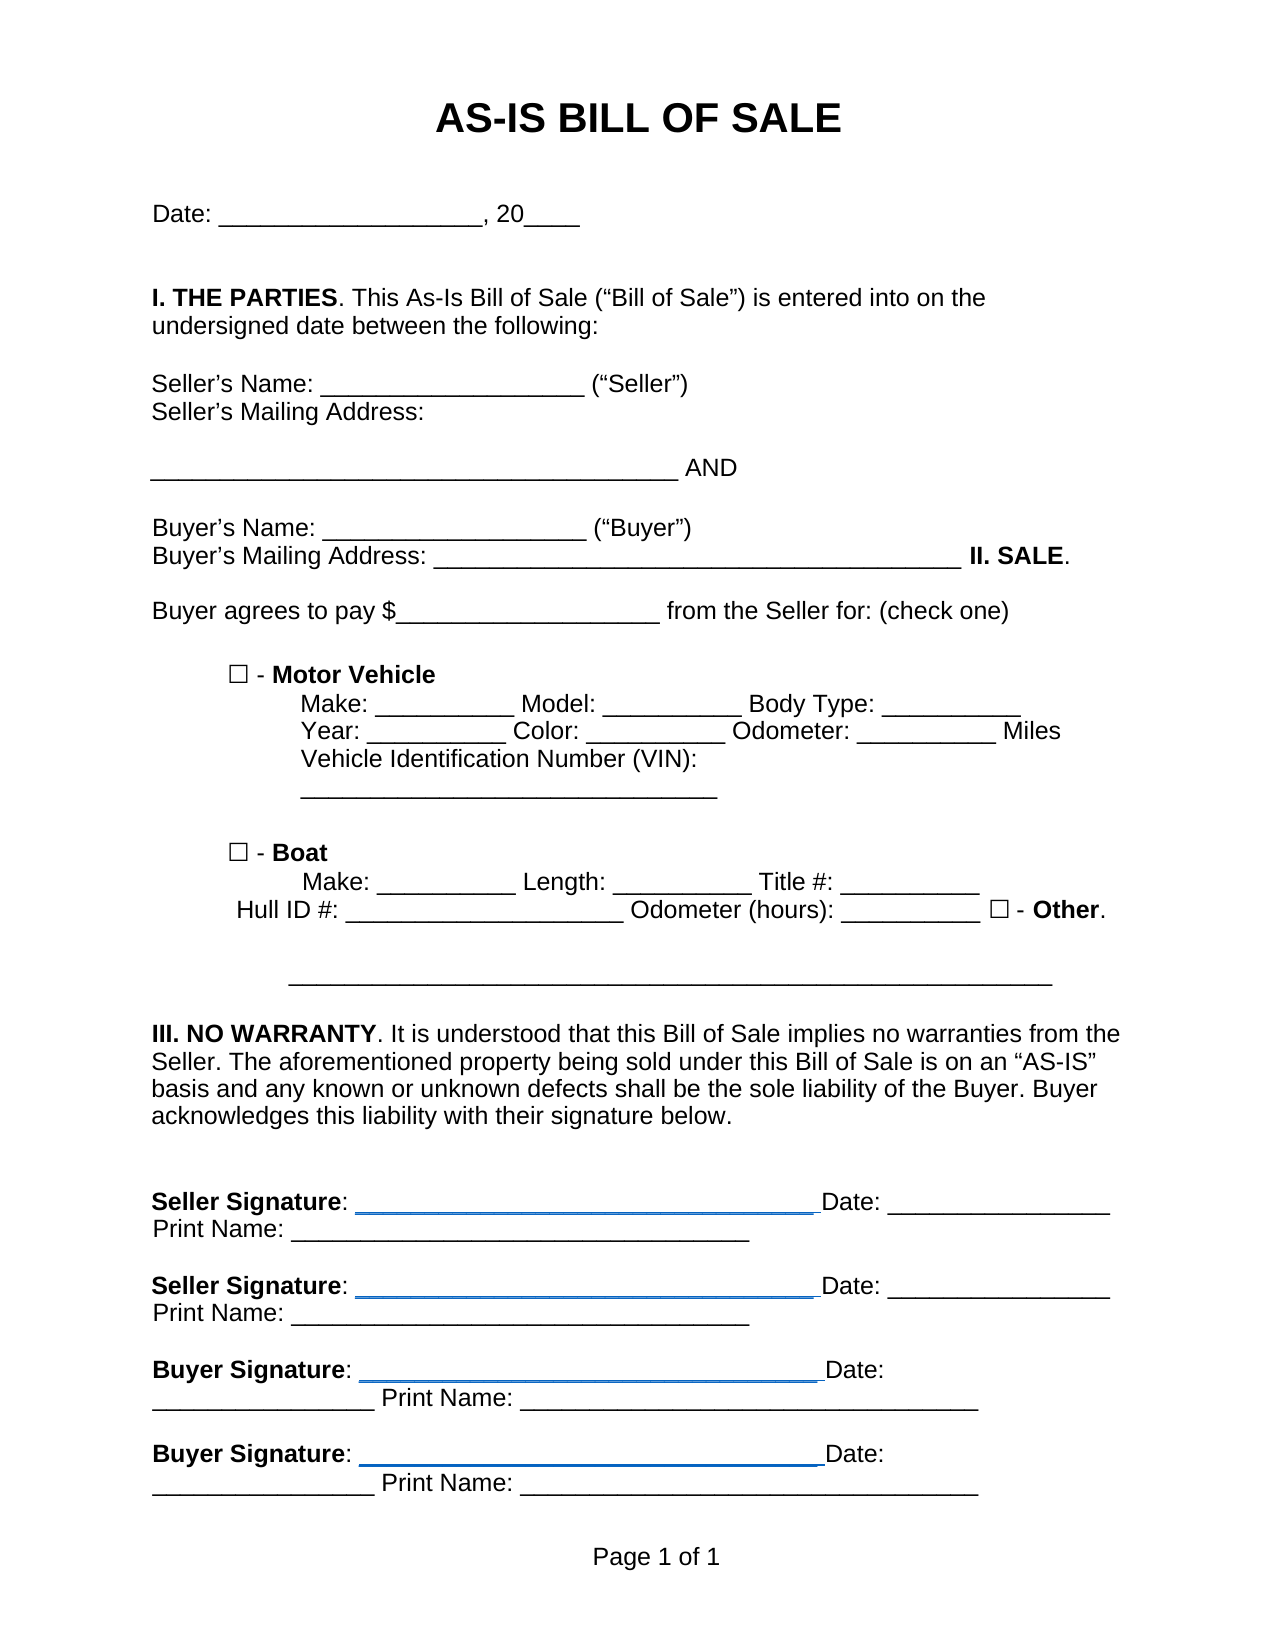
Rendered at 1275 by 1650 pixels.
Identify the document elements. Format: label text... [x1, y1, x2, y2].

text III. NO WARRANTY. It is understood that this Bill of Sale implies no warranties from the Seller. The aforementioned property being sold under this Bill of Sale is on an “AS-IS” basis and any known or unknown defects shall be the sole liability of the Buyer. Buyer acknowledges this liability with their signature below. [151, 1021, 1127, 1130]
text ☐ - Motor Vehicle [227, 660, 1163, 689]
text Seller’s Mailing Address: ______________________________________ AND [150, 397, 959, 481]
text Make: __________ Length: __________ Title #: __________ [302, 867, 1163, 895]
text Year: __________ Color: __________ Odometer: __________ Miles Vehicle Identification Number (VIN): ______________________________ [300, 718, 1122, 800]
text Buyer Signature: _________________________________ Date: ________________ Print Name: _________________________________ [152, 1441, 1112, 1496]
text Seller Signature: _________________________________ Date: ________________ Print Name: _________________________________ [151, 1272, 1117, 1327]
text AS-IS BILL OF SALE [435, 93, 1163, 141]
text ☐ - Boat [227, 837, 1163, 866]
text I. THE PARTIES. This As-Is Bill of Sale (“Bill of Sale”) is entered into on the undersigned date between the following: [152, 285, 993, 339]
text Make: __________ Model: __________ Body Type: __________ [150, 689, 1022, 718]
text Hull ID #: ____________________ Odometer (hours): __________ ☐ - Other. _______________________________________________________ [227, 895, 1115, 987]
text Buyer’s Mailing Address: ______________________________________ II. SALE. Buyer agrees to pay $___________________ from the Seller for: (check one) [152, 541, 1118, 625]
text Seller’s Name: ___________________ (“Seller”) [151, 369, 1163, 397]
text Date: ___________________, 20____ [152, 199, 1163, 227]
text Page 1 of 1 [150, 1542, 1163, 1571]
text Buyer Signature: _________________________________ Date: ________________ Print Name: _________________________________ [152, 1357, 1112, 1411]
text Buyer’s Name: ___________________ (“Buyer”) [152, 512, 1163, 541]
text Seller Signature: _________________________________ Date: ________________ Print Name: _________________________________ [151, 1188, 1117, 1243]
